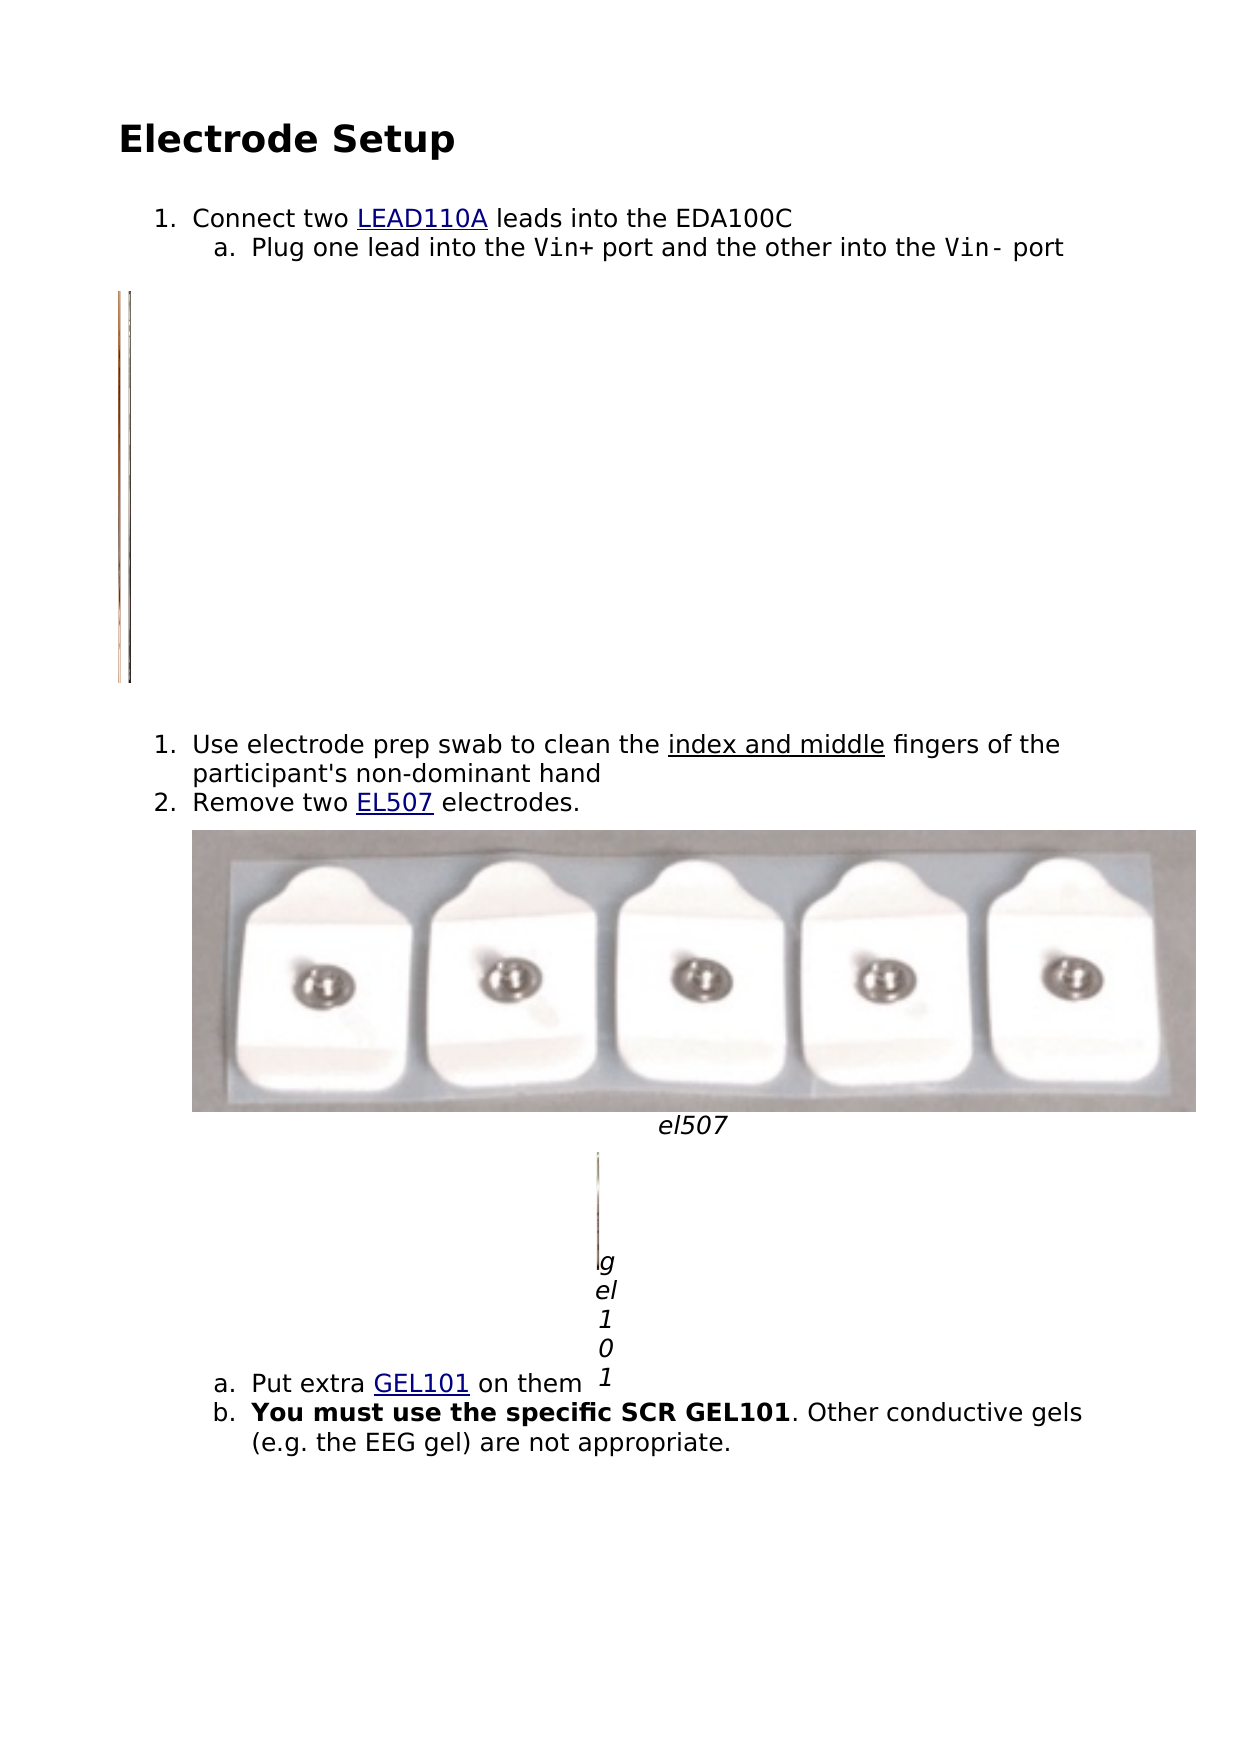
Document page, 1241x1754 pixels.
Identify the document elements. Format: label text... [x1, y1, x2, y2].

list Remove two EL507 electrodes. [177, 788, 1196, 1140]
list Put extra GEL101 on them [236, 1140, 1122, 1398]
picture [192, 830, 1196, 1112]
subtitle Electrode Setup [118, 118, 1122, 162]
picture [596, 1152, 600, 1270]
list Connect two LEAD110A leads into the EDA100C [177, 204, 1122, 233]
list You must use the specific SCR GEL101. Other conductive gels (e.g. the EEG gel) are not appropriate. [236, 1398, 1122, 1457]
list Use electrode prep swab to clean the index and middle fingers of the participant's non-dominant hand [177, 730, 1122, 788]
list el507 [192, 1112, 1196, 1140]
list Plug one lead into the Vin+ port and the other into the Vin- port [236, 233, 1122, 262]
list gel101 [590, 1153, 624, 1393]
